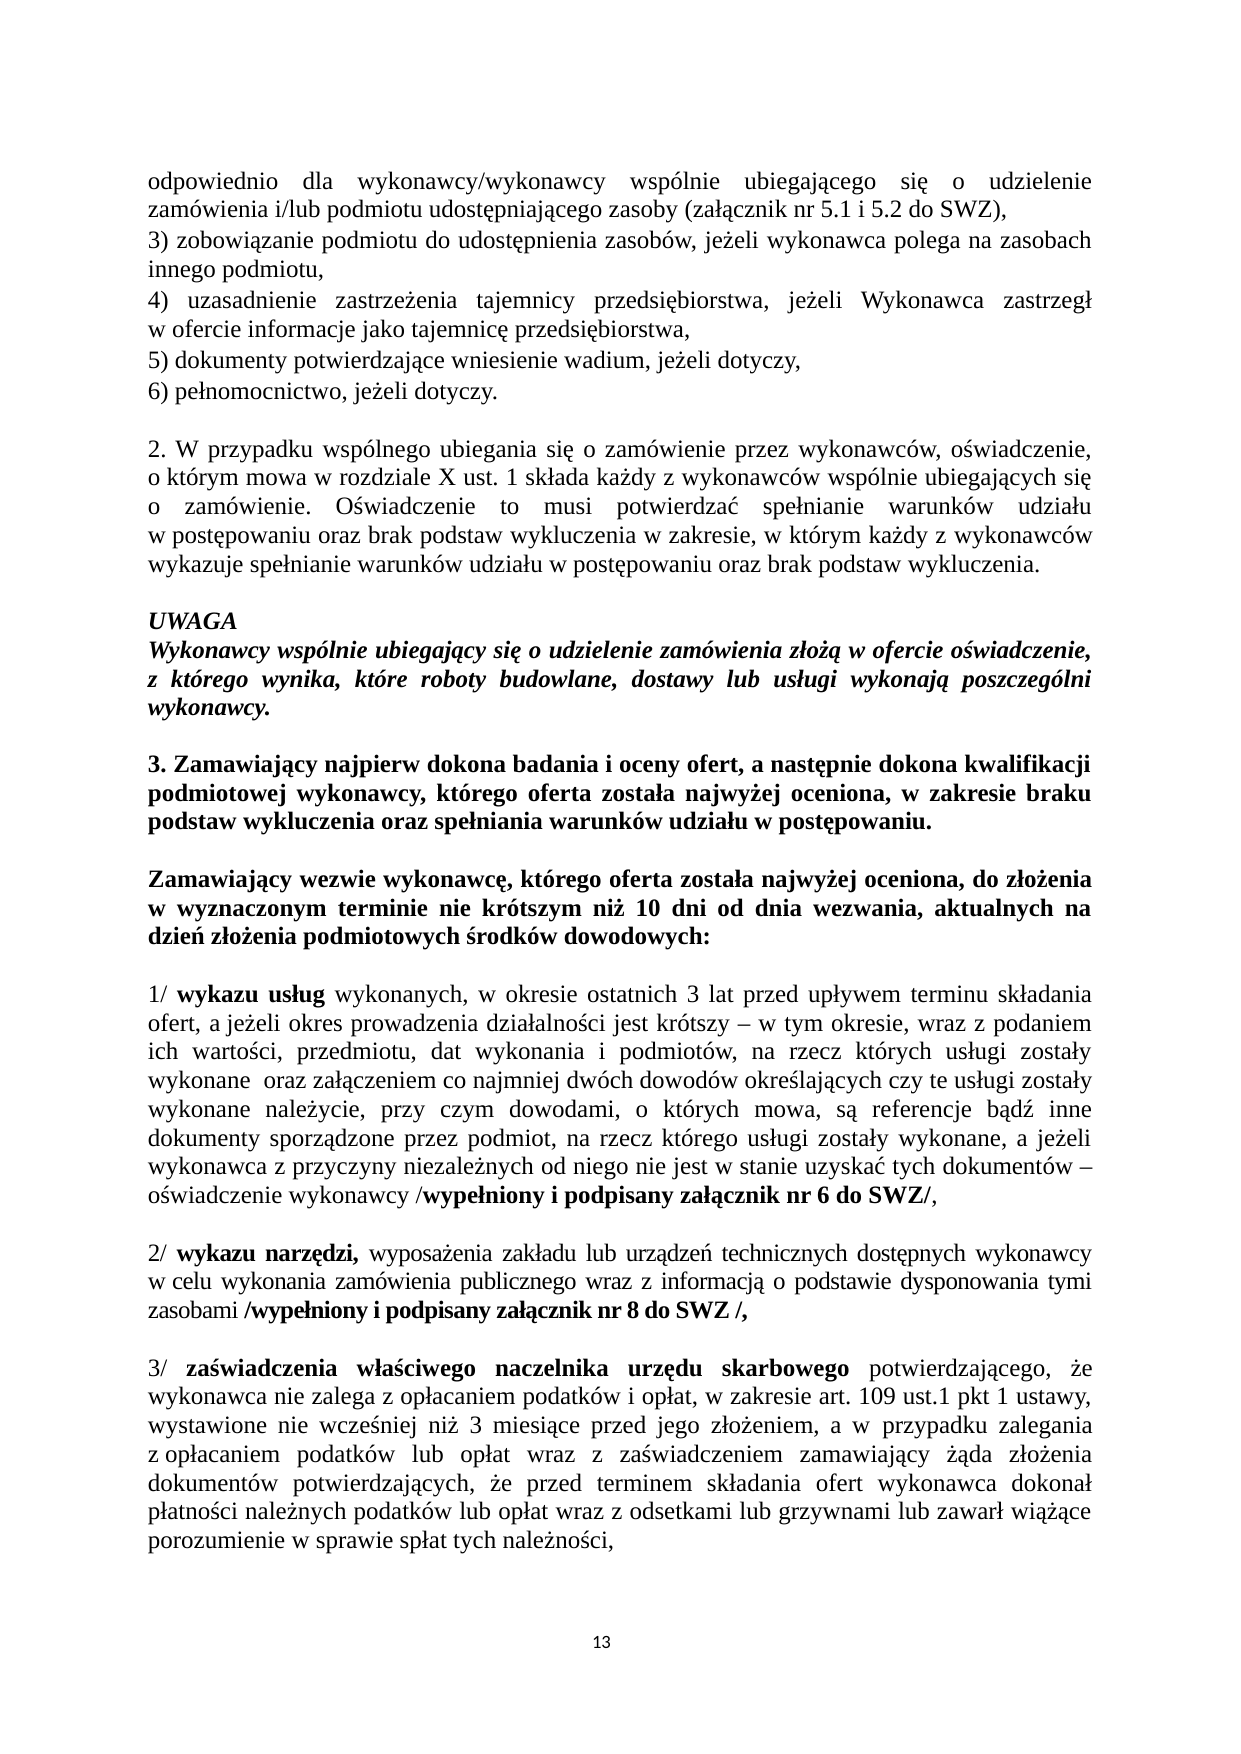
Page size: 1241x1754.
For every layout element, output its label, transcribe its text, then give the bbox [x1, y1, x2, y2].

text odpowiednio dla wykonawcy/wykonawcy wspólnie ubiegającego się o udzielenie zamówienia i/lub podmiotu udostępniającego zasoby (załącznik nr 5.1 i 5.2 do SWZ), [148, 166, 1093, 223]
text 4) uzasadnienie zastrzeżenia tajemnicy przedsiębiorstwa, jeżeli Wykonawca zastrzegł w ofercie informacje jako tajemnicę przedsiębiorstwa, [148, 285, 1093, 343]
text 2/ wykazu narzędzi, wyposażenia zakładu lub urządzeń technicznych dostępnych wykonawcy w celu wykonania zamówienia publicznego wraz z informacją o podstawie dysponowania tymi zasobami /wypełniony i podpisany załącznik nr 8 do SWZ /, [148, 1238, 1093, 1324]
text 3. Zamawiający najpierw dokona badania i oceny ofert, a następnie dokona kwalifikacji podmiotowej wykonawcy, którego oferta została najwyżej oceniona, w zakresie braku podstaw wykluczenia oraz spełniania warunków udziału w postępowaniu. [148, 749, 1093, 835]
text Zamawiający wezwie wykonawcę, którego oferta została najwyżej oceniona, do złożenia w wyznaczonym terminie nie krótszym niż 10 dni od dnia wezwania, aktualnych na dzień złożenia podmiotowych środków dowodowych: [148, 864, 1093, 950]
text 2. W przypadku wspólnego ubiegania się o zamówienie przez wykonawców, oświadczenie, o którym mowa w rozdziale X ust. 1 składa każdy z wykonawców wspólnie ubiegających się o zamówienie. Oświadczenie to musi potwierdzać spełnianie warunków udziału w postępowaniu oraz brak podstaw wykluczenia w zakresie, w którym każdy z wykonawców wykazuje spełnianie warunków udziału w postępowaniu oraz brak podstaw wykluczenia. [148, 434, 1093, 577]
text 1/ wykazu usług wykonanych, w okresie ostatnich 3 lat przed upływem terminu składania ofert, a jeżeli okres prowadzenia działalności jest krótszy – w tym okresie, wraz z podaniem ich wartości, przedmiotu, dat wykonania i podmiotów, na rzecz których usługi zostały wykonane oraz załączeniem co najmniej dwóch dowodów określających czy te usługi zostały wykonane należycie, przy czym dowodami, o których mowa, są referencje bądź inne dokumenty sporządzone przez podmiot, na rzecz którego usługi zostały wykonane, a jeżeli wykonawca z przyczyny niezależnych od niego nie jest w stanie uzyskać tych dokumentów – oświadczenie wykonawcy /wypełniony i podpisany załącznik nr 6 do SWZ/, [148, 979, 1093, 1209]
text 6) pełnomocnictwo, jeżeli dotyczy. [148, 376, 1093, 405]
text 3) zobowiązanie podmiotu do udostępnienia zasobów, jeżeli wykonawca polega na zasobach innego podmiotu, [148, 226, 1093, 283]
text Wykonawcy wspólnie ubiegający się o udzielenie zamówienia złożą w ofercie oświadczenie, z którego wynika, które roboty budowlane, dostawy lub usługi wykonają poszczególni wykonawcy. [148, 635, 1093, 721]
text 5) dokumenty potwierdzające wniesienie wadium, jeżeli dotyczy, [148, 345, 1093, 374]
text 3/ zaświadczenia właściwego naczelnika urzędu skarbowego potwierdzającego, że wykonawca nie zalega z opłacaniem podatków i opłat, w zakresie art. 109 ust.1 pkt 1 ustawy, wystawione nie wcześniej niż 3 miesiące przed jego złożeniem, a w przypadku zalegania z opłacaniem podatków lub opłat wraz z zaświadczeniem zamawiający żąda złożenia dokumentów potwierdzających, że przed terminem składania ofert wykonawca dokonał płatności należnych podatków lub opłat wraz z odsetkami lub grzywnami lub zawarł wiążące porozumienie w sprawie spłat tych należności, [148, 1353, 1093, 1554]
text UWAGA [148, 606, 1093, 635]
